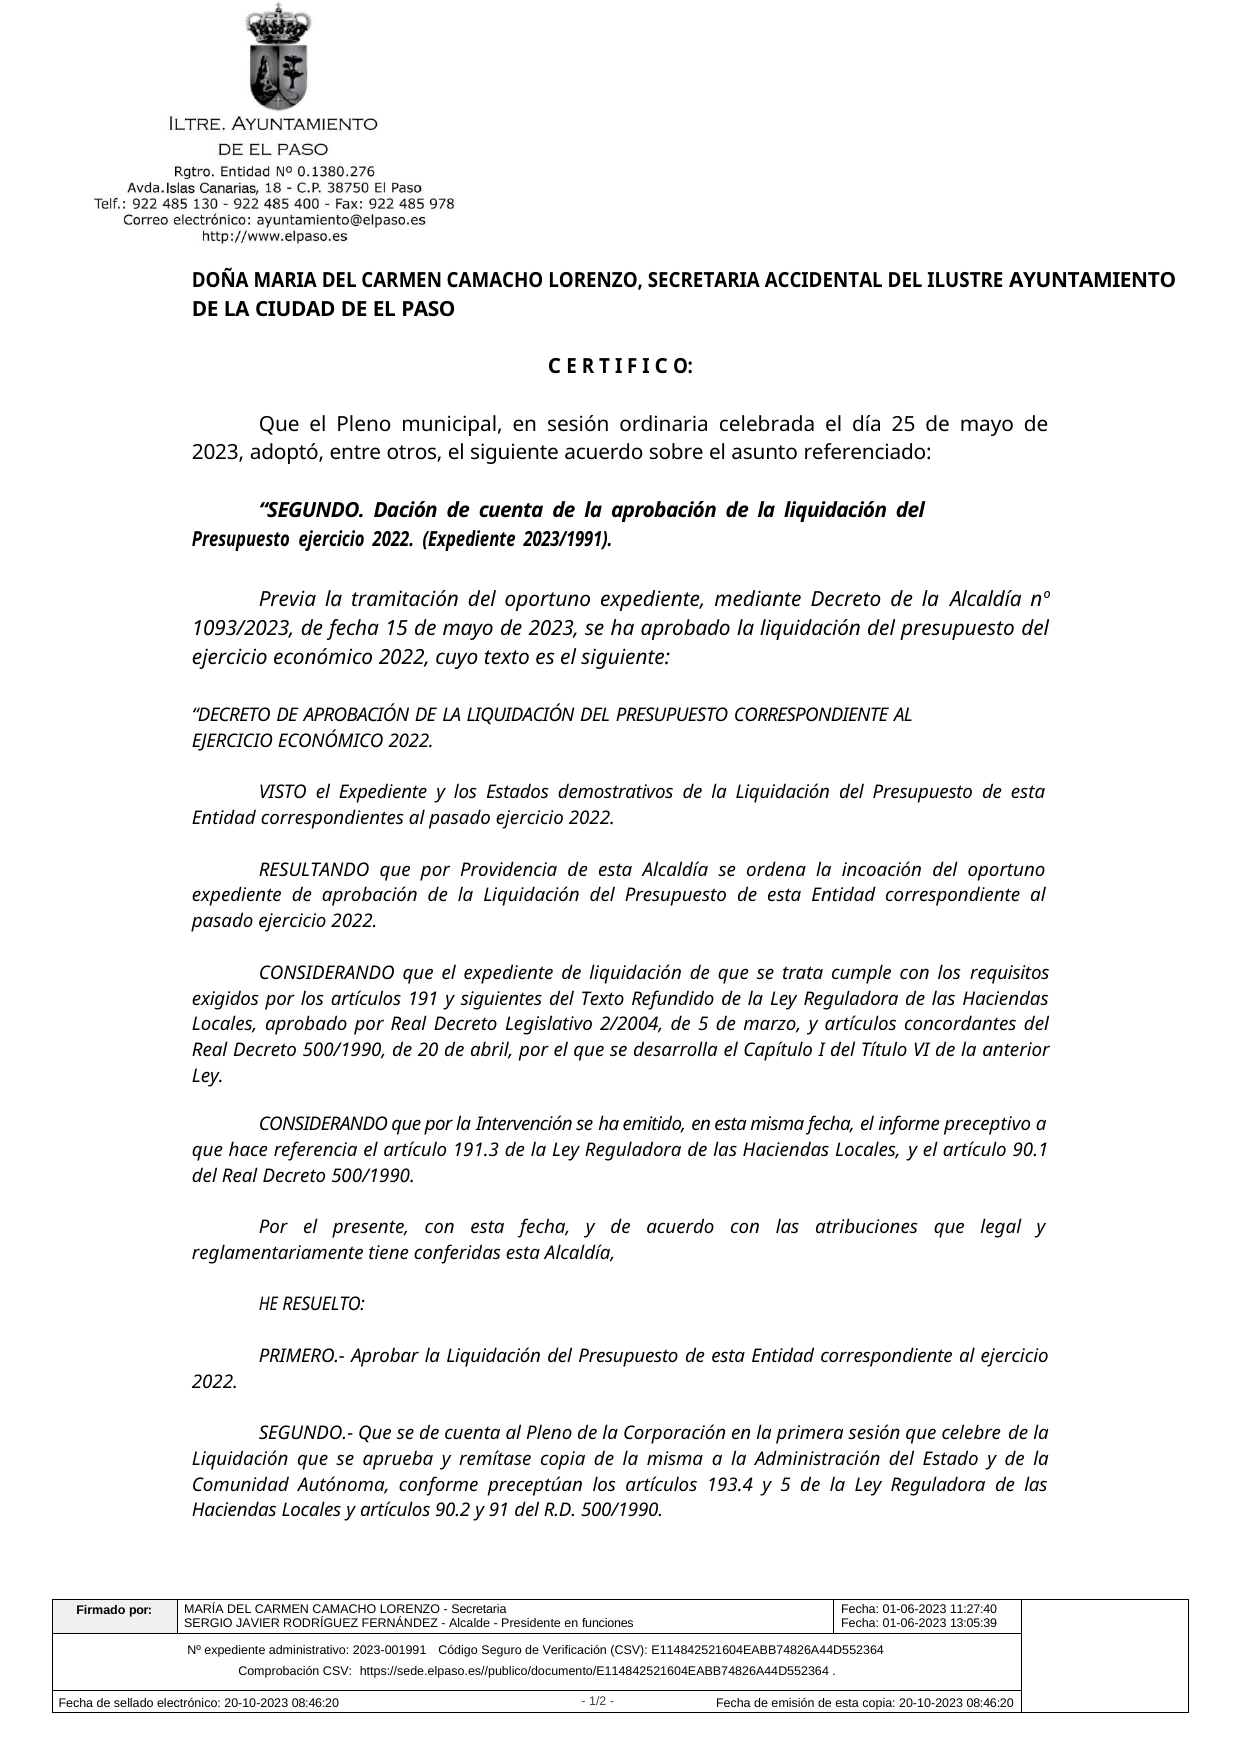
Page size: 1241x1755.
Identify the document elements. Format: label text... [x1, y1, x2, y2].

text CONSIDERANDO que el expediente de liquidación de que se trata cumple con los requisitos exigidos por los artículos 191 y siguientes del Texto Refundido de la Ley Reguladora de las Haciendas Locales, aprobado por Real Decreto Legislativo 2/2004, de 5 de marzo, y artículos concordantes del Real Decreto 500/1990, de 20 de abril, por el que se desarrolla el Capítulo I del Título VI de la anterior Ley. [192, 959, 1049, 1087]
text RESULTANDO que por Providencia de esta Alcaldía se ordena la incoación del oportuno expediente de aprobación de la Liquidación del Presupuesto de esta Entidad correspondiente al pasado ejercicio 2022. [192, 856, 1048, 933]
subtitle “DECRETO DE APROBACIÓN DE LA LIQUIDACIÓN DEL PRESUPUESTO CORRESPONDIENTE AL [192, 701, 1201, 727]
text “SEGUNDO. Dación de cuenta de la aprobación de la liquidación del [258, 495, 1201, 523]
text CONSIDERANDO que por la Intervención se ha emitido, en esta misma fecha, el informe preceptivo a que hace referencia el artículo 191.3 de la Ley Reguladora de las Haciendas Locales, y el artículo 90.1 del Real Decreto 500/1990. [192, 1110, 1049, 1187]
text SEGUNDO.- Que se de cuenta al Pleno de la Corporación en la primera sesión que celebre de la Liquidación que se aprueba y remítase copia de la misma a la Administración del Estado y de la Comunidad Autónoma, conforme preceptúan los artículos 193.4 y 5 de la Ley Reguladora de las Haciendas Locales y artículos 90.2 y 91 del R.D. 500/1990. [192, 1419, 1049, 1522]
text EJERCICIO ECONÓMICO 2022. [192, 727, 1201, 753]
text Previa la tramitación del oportuno expediente, mediante Decreto de la Alcaldía nº 1093/2023, de fecha 15 de mayo de 2023, se ha aprobado la liquidación del presupuesto del ejercicio económico 2022, cuyo texto es el siguiente: [192, 584, 1049, 671]
text Que el Pleno municipal, en sesión ordinaria celebrada el día 25 de mayo de 2023, adoptó, entre otros, el siguiente acuerdo sobre el asunto referenciado: [192, 409, 1049, 466]
text DOÑA MARIA DEL CARMEN CAMACHO LORENZO, SECRETARIA ACCIDENTAL DEL ILUSTRE AYUNTAMIENTO DE LA CIUDAD DE EL PASO [192, 265, 1201, 322]
text Presupuesto ejercicio 2022. (Expediente 2023/1991). [192, 524, 1201, 553]
text VISTO el Expediente y los Estados demostrativos de la Liquidación del Presupuesto de esta Entidad correspondientes al pasado ejercicio 2022. [192, 779, 1048, 830]
subtitle HE RESUELTO: [258, 1291, 1201, 1316]
text Por el presente, con esta fecha, y de acuerdo con las atribuciones que legal y reglamentariamente tiene conferidas esta Alcaldía, [192, 1213, 1049, 1264]
text C E R T I F I C O: [40, 351, 1201, 379]
text PRIMERO.- Aprobar la Liquidación del Presupuesto de esta Entidad correspondiente al ejercicio 2022. [192, 1342, 1048, 1393]
